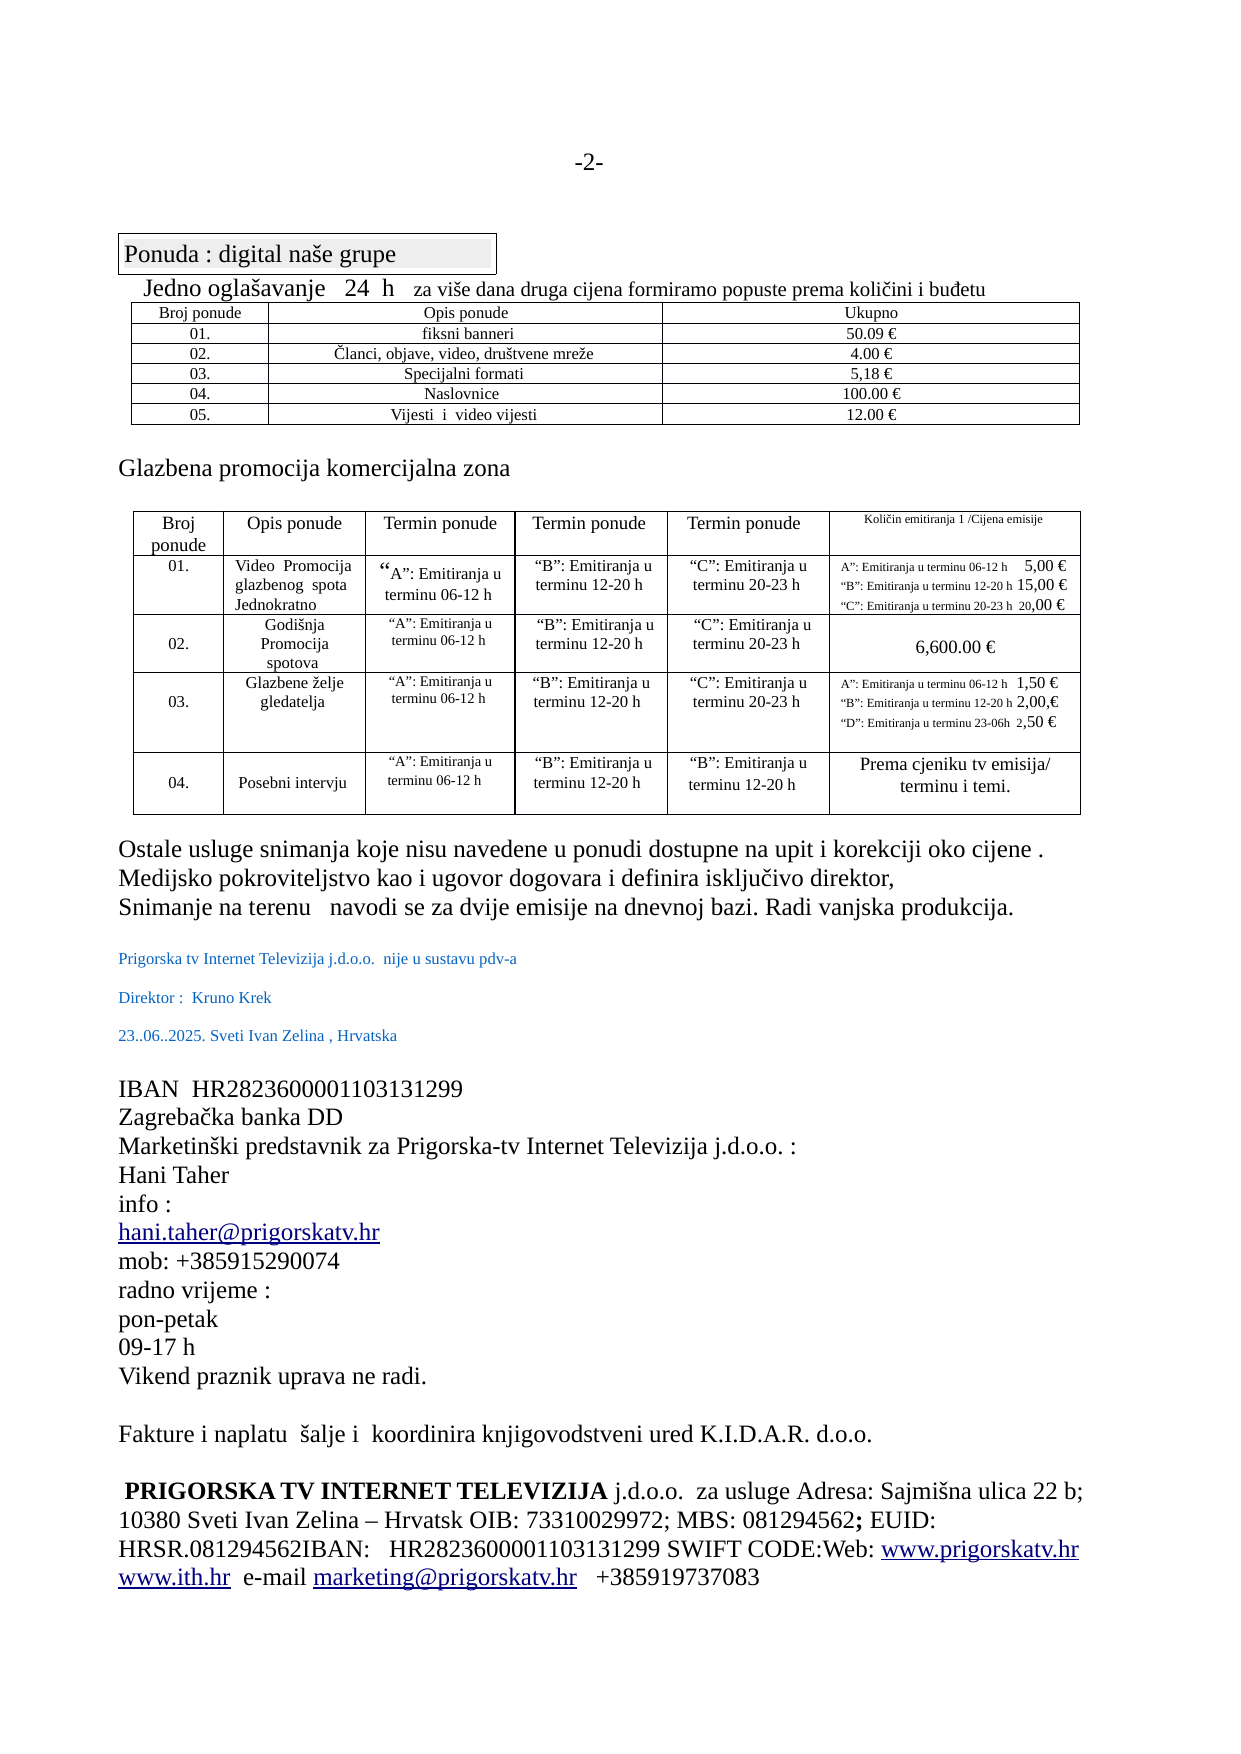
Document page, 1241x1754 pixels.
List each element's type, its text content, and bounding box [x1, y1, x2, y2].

table_cell 4,00 € [663, 344, 1079, 363]
text hani.taher@prigorskatv.hr [118, 1217, 1122, 1246]
table_cell “A”: Emitiranja u terminu 06-12 h [366, 615, 514, 672]
table_header Termin ponude [668, 512, 829, 555]
text 09-17 h [118, 1332, 1122, 1361]
table_cell Naslovnice [269, 384, 662, 403]
table_header Opis ponude [269, 303, 662, 322]
table_cell Glazbene želje gledatelja [224, 673, 365, 752]
table_cell 02. [132, 344, 268, 363]
table_cell “B”: Emitiranja u terminu 12-20 h [516, 673, 667, 752]
table_cell “A”: Emitiranja u terminu 06-12 h [366, 556, 514, 613]
table_header Opis ponude [224, 512, 365, 555]
table_cell 02. [134, 615, 223, 672]
table_header Broj ponude [132, 303, 268, 322]
text Fakture i naplatu šalje i koordinira knjigovodstveni ured K.I.D.A.R. d.o.o. [118, 1419, 1122, 1447]
text Jedno oglašavanje 24 h za više dana druga cijena formiramo popuste prema količini i buđetu [118, 273, 1122, 302]
text 23..06..2025. Sveti Ivan Zelina , Hrvatska [118, 1026, 1122, 1045]
table_cell Vijesti i video vijesti [269, 404, 662, 423]
text Vikend praznik uprava ne radi. [118, 1361, 1122, 1390]
table_cell 100,00 € [663, 384, 1079, 403]
table_cell Specijalni formati [269, 364, 662, 383]
table_cell 01. [134, 556, 223, 613]
text Prigorska tv Internet Televizija j.d.o.o. nije u sustavu pdv-a [118, 949, 1122, 968]
table_cell A”: Emitiranja u terminu 06-12 h 5,00 € “B”: Emitiranja u terminu 12-20 h 15,00 € “C”: Emitiranja u terminu 20-23 h 20,00 € [830, 556, 1080, 613]
table_cell fiksni banneri [269, 324, 662, 343]
text pon-petak [118, 1304, 1122, 1332]
text Ostale usluge snimanja koje nisu navedene u ponudi dostupne na upit i korekciji oko cijene . [118, 834, 1122, 863]
table_cell Članci, objave, video, društvene mreže [269, 344, 662, 363]
text Zagrebačka banka DD [118, 1102, 1122, 1131]
text mob: +385915290074 [118, 1246, 1122, 1275]
text Glazbena promocija komercijalna zona [118, 453, 1122, 482]
table_cell “B”: Emitiranja u terminu 12-20 h [516, 615, 667, 672]
table_cell 04. [134, 753, 223, 814]
text Medijsko pokroviteljstvo kao i ugovor dogovara i definira isključivo direktor, [118, 863, 1122, 892]
text PRIGORSKA TV INTERNET TELEVIZIJA j.d.o.o. za usluge Adresa: Sajmišna ulica 22 b; 10380 Sveti Ivan Zelina – Hrvatsk OIB: 73310029972; MBS: 081294562; EUID: HRSR.081294562IBAN: HR2823600001103131299 SWIFT CODE:Web: www.prigorskatv.hr www.ith.hr e-mail marketing@prigorskatv.hr +385919737083 [118, 1476, 1122, 1591]
table_cell 6,600.00 € [830, 615, 1080, 672]
table_header Broj ponude [134, 512, 223, 555]
table_cell “B”: Emitiranja u terminu 12-20 h [516, 753, 667, 814]
table_cell “C”: Emitiranja u terminu 20-23 h [668, 615, 829, 672]
text radno vrijeme : [118, 1275, 1122, 1304]
table_cell Prema cjeniku tv emisija/ terminu i temi. [830, 753, 1080, 814]
table_cell “B”: Emitiranja u terminu 12-20 h [516, 556, 667, 613]
table_cell A”: Emitiranja u terminu 06-12 h 1,50 € “B”: Emitiranja u terminu 12-20 h 2,00,€ “D”: Emitiranja u terminu 23-06h 2,50 € [830, 673, 1080, 752]
table_header Termin ponude [516, 512, 667, 555]
text Hani Taher [118, 1160, 1122, 1189]
table_header Ukupno [663, 303, 1079, 322]
table_header Količin emitiranja 1 /Cijena emisije [830, 512, 1080, 555]
table_header Termin ponude [366, 512, 514, 555]
text Snimanje na terenu navodi se za dvije emisije na dnevnoj bazi. Radi vanjska produkcija. [118, 892, 1122, 920]
table_cell 03. [134, 673, 223, 752]
table_cell 12,00 € [663, 404, 1079, 423]
table_cell “B”: Emitiranja u terminu 12-20 h [668, 753, 829, 814]
table_cell “A”: Emitiranja u terminu 06-12 h [366, 673, 514, 752]
table_cell 5,18 € [663, 364, 1079, 383]
table_cell 03. [132, 364, 268, 383]
text Marketinški predstavnik za Prigorska-tv Internet Televizija j.d.o.o. : [118, 1131, 1122, 1160]
table_cell “C”: Emitiranja u terminu 20-23 h [668, 673, 829, 752]
table_cell “A”: Emitiranja u terminu 06-12 h [366, 753, 514, 814]
text -2- [118, 147, 1122, 176]
table_cell 01. [132, 324, 268, 343]
table_header Ponuda : digital naše grupe [119, 234, 496, 273]
text Direktor : Kruno Krek [118, 987, 1122, 1007]
table_cell Video Promocija glazbenog spota Jednokratno [224, 556, 365, 613]
table_cell 05. [132, 404, 268, 423]
table_cell “C”: Emitiranja u terminu 20-23 h [668, 556, 829, 613]
text info : [118, 1189, 1122, 1217]
text IBAN HR2823600001103131299 [118, 1074, 1122, 1102]
table_cell Posebni intervju [224, 753, 365, 814]
table_cell Godišnja Promocija spotova [224, 615, 365, 672]
table_cell 04. [132, 384, 268, 403]
table_cell 50,09 € [663, 324, 1079, 343]
